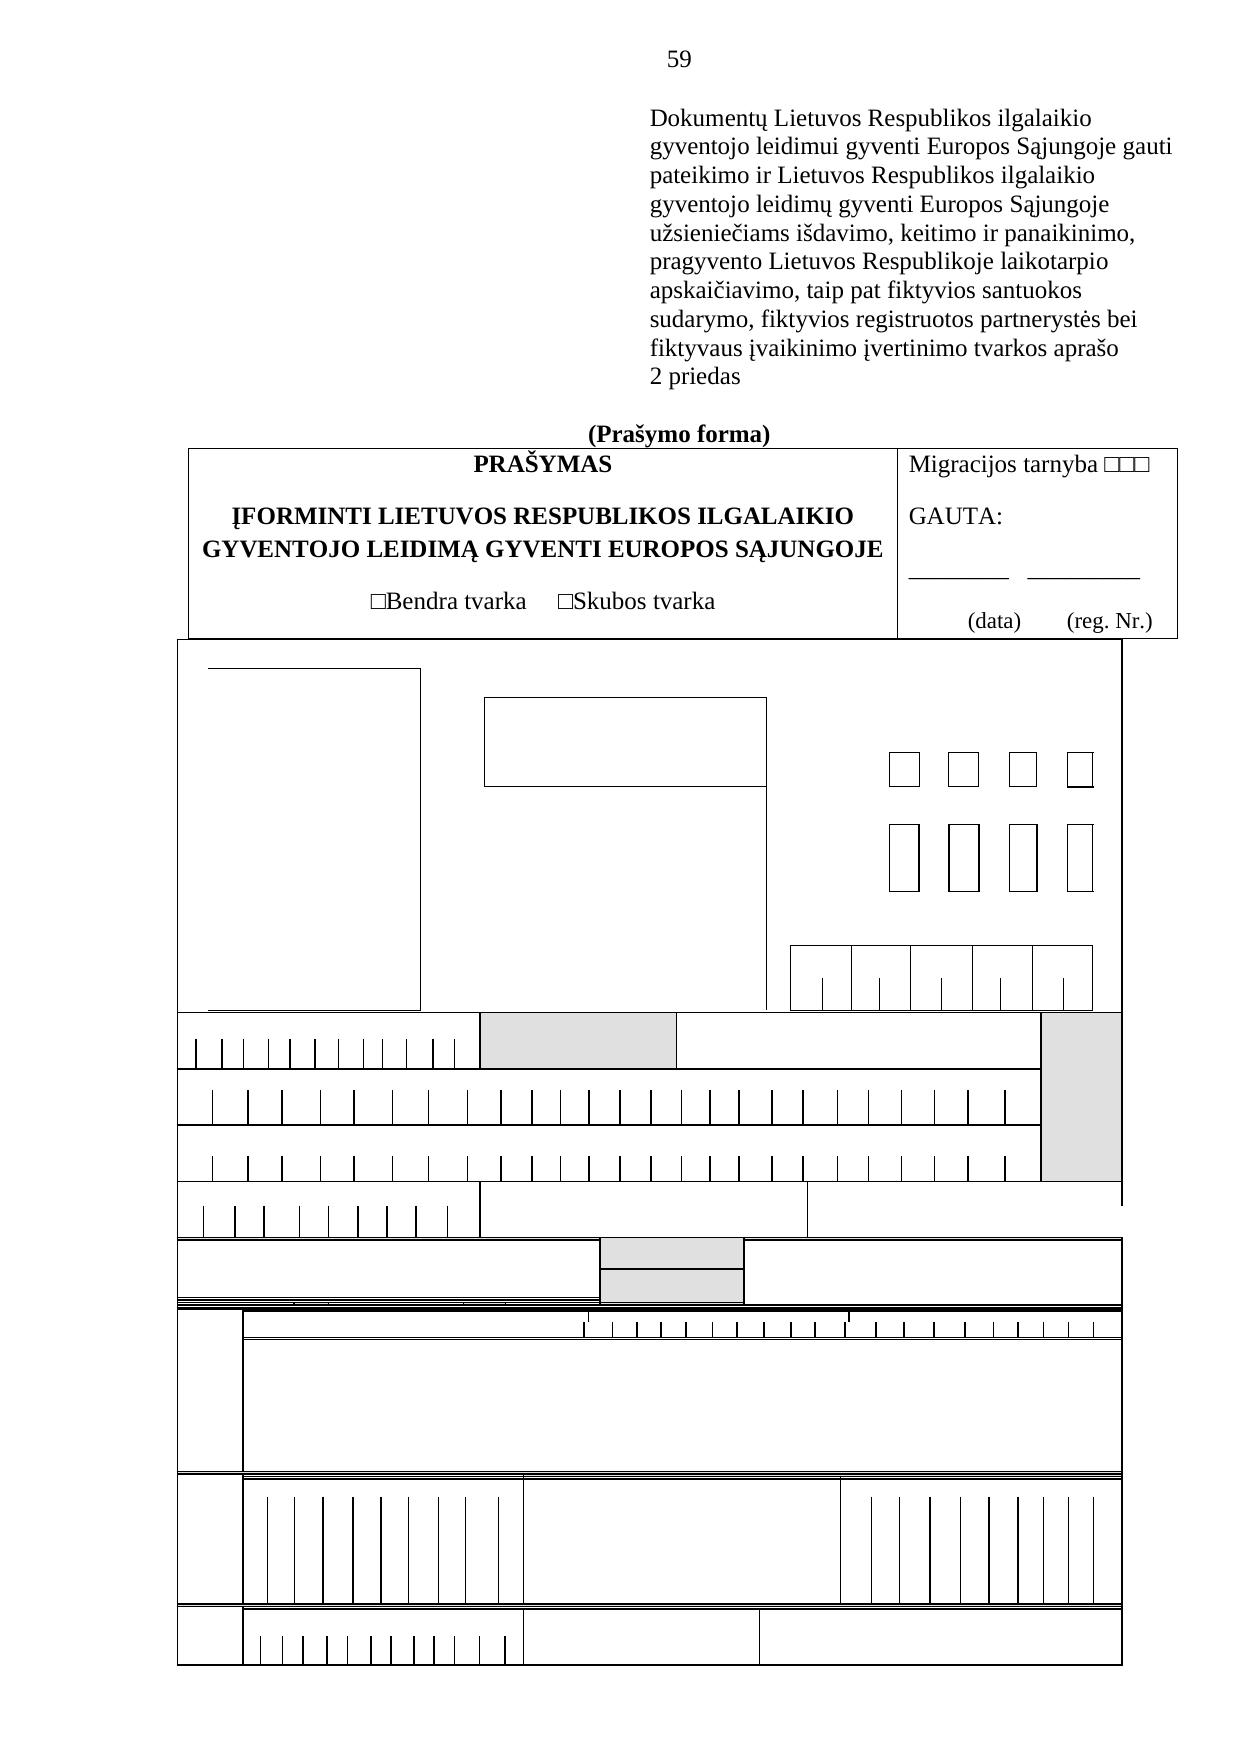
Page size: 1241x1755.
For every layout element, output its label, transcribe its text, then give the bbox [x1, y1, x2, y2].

table_cell [1069, 1322, 1093, 1336]
table_cell [321, 1156, 353, 1181]
table_cell [935, 1090, 967, 1124]
table_cell [485, 698, 766, 786]
text Dokumentų Lietuvos Respublikos ilgalaikio gyventojo leidimui gyventi Europos Sąjungoje gauti pateikimo ir Lietuvos Respublikos ilgalaikio gyventojo leidimų gyventi Europos Sąjungoje užsieniečiams išdavimo, keitimo ir panaikinimo, pragyvento Lietuvos Respublikoje laikotarpio apskaičiavimo, taip pat fiktyvios santuokos sudarymo, fiktyvios registruotos partnerystės bei fiktyvaus įvaikinimo įvertinimo tvarkos aprašo [649, 103, 1181, 361]
table_header [178, 640, 208, 1009]
table_cell [791, 978, 822, 1009]
table_cell [869, 1156, 901, 1181]
table_cell [244, 1322, 583, 1336]
table_cell [935, 1322, 964, 1336]
table_cell [1037, 786, 1068, 823]
table_cell [980, 824, 1009, 891]
table_cell [1068, 788, 1093, 823]
table_cell [994, 1322, 1017, 1336]
table_cell [613, 1322, 636, 1336]
table_cell [1093, 978, 1121, 1009]
table_cell Serija ir Nr. [244, 1312, 588, 1322]
table_cell – [300, 1206, 328, 1237]
table_cell – [765, 1322, 790, 1336]
table_cell □[] [601, 1270, 635, 1302]
table_cell [533, 1156, 560, 1181]
table_cell Kairė: [791, 752, 889, 786]
table_cell [348, 1636, 370, 1664]
table_cell [1038, 824, 1067, 891]
table_header 9. Pateiktas (prarastas) asmens tapatybę patvirtinantis dokumentas [178, 1310, 242, 1471]
table_cell D [1010, 697, 1037, 752]
table_cell D [949, 697, 979, 752]
table_cell [841, 1497, 871, 1603]
table_cell [942, 978, 972, 1009]
table_cell [316, 1039, 338, 1068]
table_header [208, 640, 420, 668]
table_cell [621, 1090, 650, 1124]
table_cell [355, 1156, 392, 1181]
table_cell Išdavė [524, 1480, 840, 1497]
table_cell □[] [601, 1238, 635, 1268]
table_cell [638, 1322, 660, 1336]
table_cell 6. Gimimo vieta [481, 1182, 807, 1237]
table_cell [973, 978, 1000, 1009]
table_cell [355, 1090, 392, 1124]
table_cell [969, 1090, 1004, 1124]
table_cell [178, 1090, 212, 1124]
table_header Nuskaityti pirštų atspaudai: [890, 640, 1121, 697]
table_cell D [1068, 697, 1093, 752]
table_cell [506, 1636, 523, 1664]
table_cell [291, 1039, 314, 1068]
table_cell [1033, 946, 1092, 978]
table_cell [236, 1206, 263, 1237]
table_cell [877, 1322, 903, 1336]
table_cell [197, 1039, 221, 1068]
table_cell [372, 1636, 390, 1664]
table_cell [979, 697, 1009, 752]
table_cell [265, 1206, 299, 1237]
table_cell Veido atvaizdo (nuotraukos) vieta [208, 669, 420, 1009]
table_header Užsieniečio parašas [420, 640, 791, 697]
table_cell [979, 752, 1009, 786]
table_cell [244, 1636, 260, 1664]
table_cell [791, 946, 851, 978]
table_cell [969, 1156, 1004, 1181]
table_cell [773, 1156, 802, 1181]
table_cell [1068, 825, 1092, 891]
table_cell [480, 1636, 504, 1664]
table_cell [502, 1090, 531, 1124]
table_cell [778, 1340, 954, 1471]
table_cell [407, 1039, 432, 1068]
table_cell [1019, 1322, 1043, 1336]
table_cell Gyvenamoji vieta deklaruota [635, 1238, 743, 1268]
table_cell [900, 1497, 929, 1603]
table_cell [244, 1039, 268, 1068]
table_cell [773, 1090, 802, 1124]
table_cell [359, 1206, 386, 1237]
table_cell [585, 1322, 612, 1336]
table_cell [838, 1090, 868, 1124]
table_cell – [354, 1497, 380, 1603]
table_cell – [966, 1322, 993, 1336]
table_cell [911, 978, 941, 1009]
table_cell [902, 1090, 934, 1124]
table_cell [804, 1090, 837, 1124]
table_cell [852, 978, 879, 1009]
table_cell [816, 1322, 844, 1336]
table_cell [249, 1090, 281, 1124]
table_cell Išdavimo (keitimo) priežastis (-ys) [791, 891, 1121, 945]
table_cell [919, 786, 949, 823]
table_cell [1033, 978, 1063, 1009]
table_cell S [890, 697, 919, 752]
table_cell [738, 1322, 763, 1336]
table_cell [204, 1206, 234, 1237]
table_cell [1001, 978, 1032, 1009]
table_cell [269, 1039, 289, 1068]
table_cell [1010, 787, 1037, 823]
table_cell [561, 1090, 588, 1124]
table_cell [1037, 752, 1067, 786]
text 2 priedas [649, 361, 1181, 390]
table_cell [283, 1156, 320, 1181]
table_cell [1068, 753, 1092, 786]
table_cell [792, 1322, 814, 1336]
table_cell [869, 1090, 901, 1124]
table_cell [484, 787, 766, 1009]
table_cell 3. Vardas (-ai) [178, 1070, 1040, 1090]
table_cell [393, 1156, 428, 1181]
table_cell [990, 1497, 1017, 1603]
table_cell [950, 825, 978, 891]
table_cell [329, 1206, 357, 1237]
table_cell [1069, 1497, 1093, 1603]
table_cell [682, 1156, 709, 1181]
table_cell [949, 787, 979, 823]
table_cell [533, 1090, 560, 1124]
table_cell Išdavimo data [841, 1480, 1121, 1497]
table_cell [178, 1039, 195, 1068]
table_cell Vardas [524, 1610, 759, 1664]
table_header Migracijos tarnyba □□□ GAUTA: ________ _________ (data) (reg. Nr.) [898, 449, 1177, 638]
table_cell [902, 1156, 934, 1181]
table_cell [283, 1636, 302, 1664]
table_cell [919, 697, 949, 752]
table_cell [1010, 753, 1036, 786]
table_cell [268, 1497, 294, 1603]
table_cell 4. Pavardė [178, 1126, 1040, 1156]
table_cell [455, 1636, 479, 1664]
table_cell [435, 1636, 454, 1664]
table_cell [652, 1156, 681, 1181]
table_cell [804, 1156, 837, 1181]
table_cell [321, 1090, 353, 1124]
table_cell Savivaldybė / Miestas [178, 1241, 599, 1297]
table_cell [872, 1497, 899, 1603]
table_cell – [1044, 1322, 1068, 1336]
table_cell [213, 1090, 247, 1124]
table_cell – [961, 1497, 988, 1603]
text (Prašymo forma) [177, 419, 1181, 448]
table_cell [468, 1090, 500, 1124]
table_header Prašymas įforminti Lietuvos Respublikos ilgalaikio gyventojo leidimą gyventi Europos Sąjungoje □Bendra tvarka □Skubos tvarka [189, 449, 897, 638]
table_cell [244, 1497, 267, 1603]
table_cell [295, 1497, 322, 1603]
table_cell [920, 752, 948, 786]
table_cell [791, 786, 889, 823]
table_cell – [388, 1206, 415, 1237]
table_cell – [1044, 1497, 1068, 1603]
table_cell [429, 1090, 467, 1124]
table_cell [652, 1090, 681, 1124]
table_cell [178, 1156, 212, 1181]
table_cell [823, 978, 851, 1009]
table_cell [468, 1156, 500, 1181]
table_cell – [439, 1497, 465, 1603]
table_cell [846, 1322, 875, 1336]
table_cell [1010, 825, 1036, 891]
table_cell [409, 1497, 438, 1603]
table_cell [911, 946, 972, 978]
table_cell [949, 753, 978, 786]
table_cell [745, 1241, 1121, 1304]
table_cell [382, 1497, 408, 1603]
table_cell [1019, 1497, 1043, 1603]
table_cell [935, 1156, 967, 1181]
table_cell Asmens kodas [244, 1610, 523, 1636]
table_cell 1. Asmens kodas [178, 1013, 479, 1038]
table_cell [466, 1497, 498, 1603]
table_cell Data [244, 1480, 523, 1497]
table_cell [1094, 1322, 1121, 1336]
table_cell [590, 1090, 619, 1124]
table_cell [417, 1206, 447, 1237]
table_cell [392, 1636, 413, 1664]
table_cell 7. Pilietybė [808, 1182, 1121, 1206]
table_cell [1037, 697, 1068, 752]
table_cell – [687, 1322, 712, 1336]
table_cell [261, 1636, 282, 1664]
table_cell Galioja (-o) iki [850, 1312, 1121, 1322]
table_cell [178, 1206, 203, 1237]
table_cell [502, 1156, 531, 1181]
table_cell [421, 697, 484, 1009]
table_cell [383, 1039, 406, 1068]
table_cell [954, 1340, 1121, 1471]
table_cell [1093, 945, 1121, 978]
table_cell 11. Prašymas pateiktas [178, 1607, 242, 1664]
table_cell [662, 1322, 685, 1336]
table_cell [711, 1156, 738, 1181]
table_cell [455, 1039, 479, 1068]
table_cell [973, 946, 1032, 978]
table_cell [713, 1322, 736, 1336]
table_cell Dešinė: [791, 824, 889, 891]
table_cell 5. Gimimo data [178, 1182, 479, 1206]
table_cell [415, 1636, 433, 1664]
table_cell [621, 1156, 650, 1181]
table_cell [1006, 1156, 1040, 1181]
table_cell [852, 946, 910, 978]
table_cell [429, 1156, 467, 1181]
table_cell [249, 1156, 281, 1181]
table_cell [364, 1039, 382, 1068]
table_cell [434, 1039, 454, 1068]
table_cell [791, 697, 889, 752]
table_cell 2. Lytis □[] Vyr. □[] Mot. [677, 1013, 1040, 1068]
table_cell [328, 1636, 347, 1664]
table_cell [740, 1090, 771, 1124]
table_cell [499, 1497, 523, 1603]
table_cell [979, 786, 1009, 823]
table_cell [223, 1039, 243, 1068]
table_cell Išdavimo data [589, 1312, 848, 1322]
table_cell [682, 1090, 709, 1124]
table_cell [561, 1156, 588, 1181]
table_cell [283, 1090, 320, 1124]
table_cell [339, 1039, 363, 1068]
table_cell [711, 1090, 738, 1124]
table_cell [1064, 978, 1092, 1009]
table_cell [920, 824, 948, 891]
table_cell [590, 1156, 619, 1181]
table_cell [767, 697, 791, 1009]
table_cell [481, 1013, 676, 1068]
table_cell □[] Prarasta LR ilgalaikio gyventojo leidimas gyventi ES [244, 1340, 778, 1471]
table_cell Pavardė [760, 1610, 1121, 1664]
table_cell [740, 1156, 771, 1181]
table_cell [890, 787, 919, 823]
table_cell [324, 1497, 352, 1603]
table_cell [1094, 1497, 1121, 1603]
table_cell [931, 1497, 960, 1603]
table_cell [890, 753, 919, 786]
table_cell [1093, 697, 1121, 891]
table_cell [880, 978, 910, 1009]
table_cell [393, 1090, 428, 1124]
table_cell Įtrauktas į neturinčių gyvenamosios vietos asmenų apskaitą [635, 1270, 743, 1302]
table_cell [448, 1206, 479, 1237]
table_header [791, 640, 889, 697]
table_cell 10. Valstybės rinkliava [178, 1475, 242, 1603]
table_cell [524, 1497, 840, 1603]
table_cell [890, 825, 918, 891]
table_cell [838, 1156, 868, 1181]
table_cell [213, 1156, 247, 1181]
table_cell [1006, 1090, 1040, 1124]
table_cell [304, 1636, 326, 1664]
table_cell [1042, 1013, 1121, 1181]
table_cell [905, 1322, 933, 1336]
